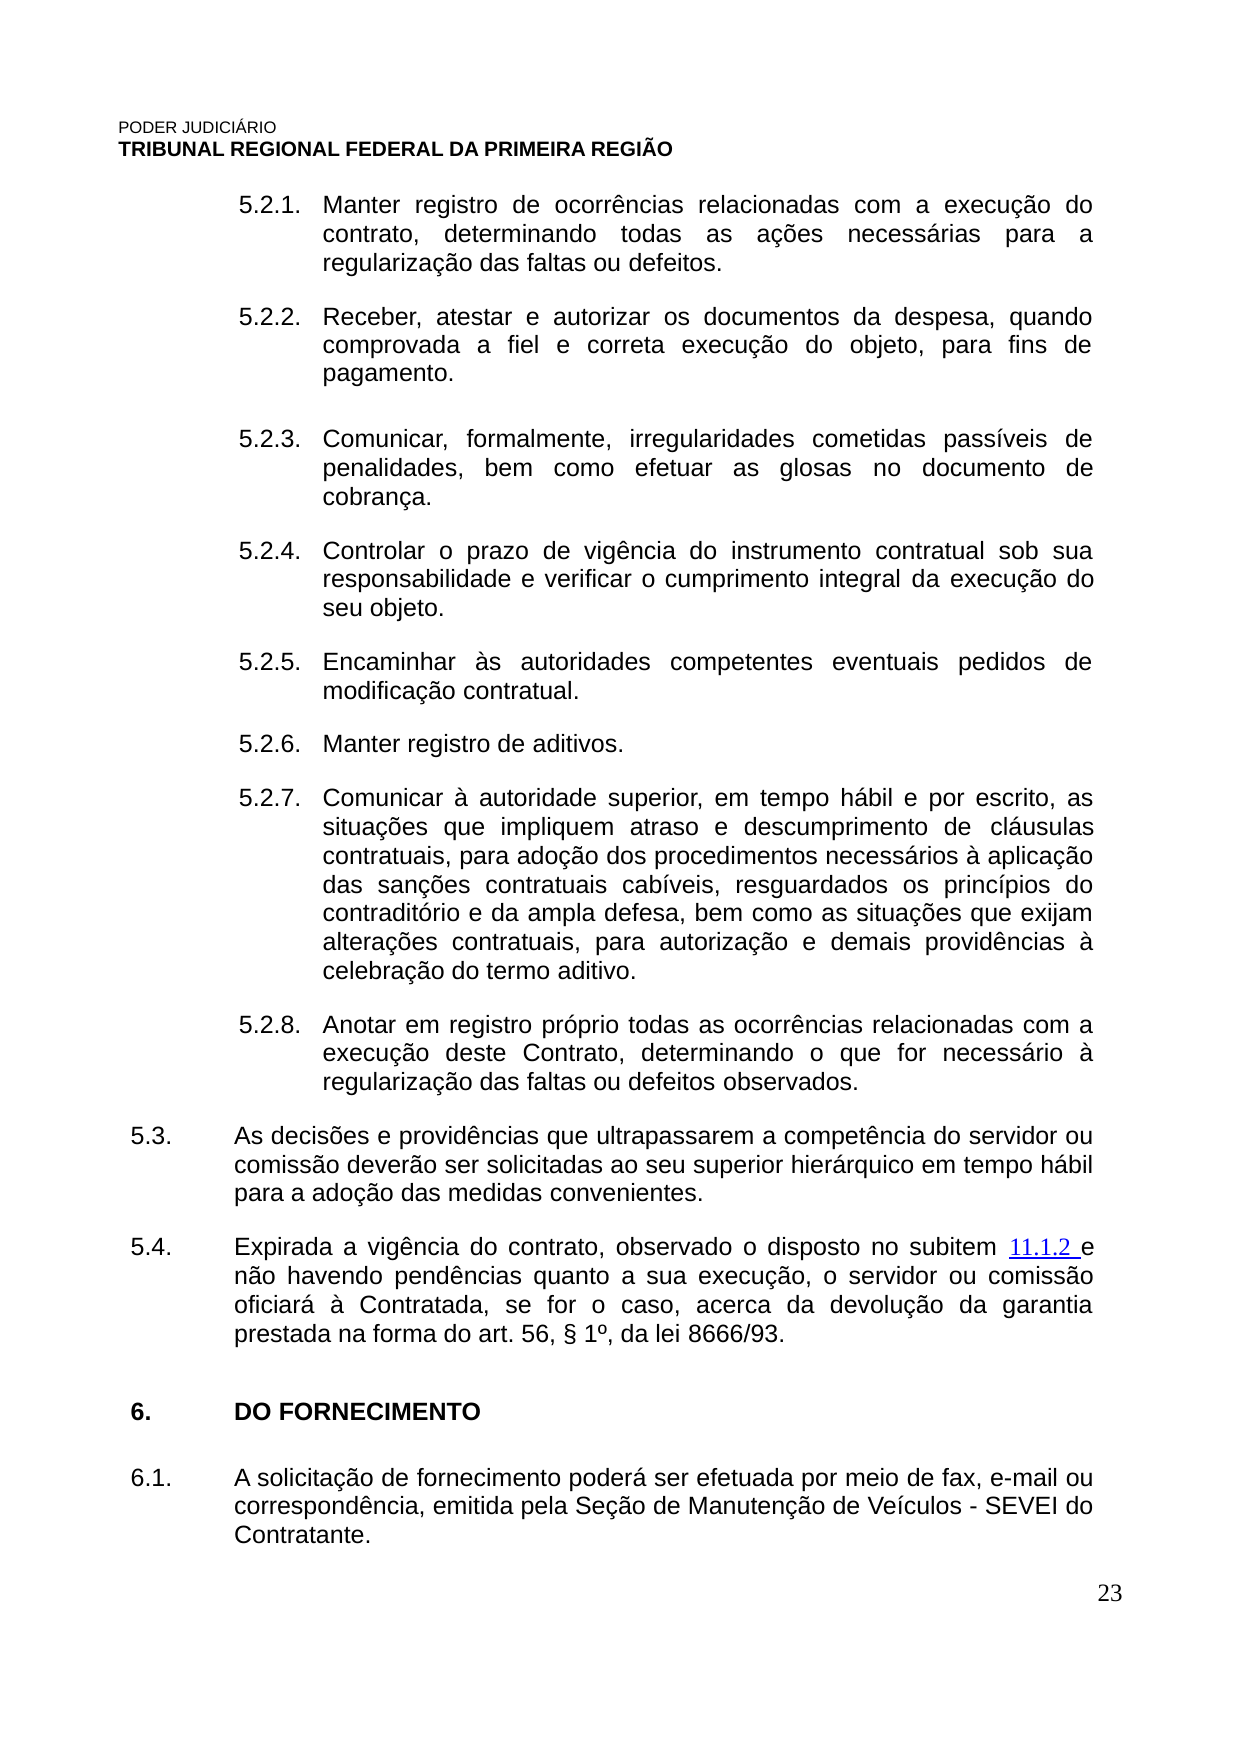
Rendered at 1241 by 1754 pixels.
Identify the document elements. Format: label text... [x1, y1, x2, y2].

list Anotar em registro próprio todas as ocorrências relacionadas com a execução deste Contrato, determinando o que for necessário à regularização das faltas ou defeitos observados. [239, 1010, 1094, 1096]
list Receber, atestar e autorizar os documentos da despesa, quando comprovada a fiel e correta execução do objeto, para fins de pagamento. [239, 302, 1094, 387]
list Expirada a vigência do contrato, observado o disposto no subitem 11.1.2 e não havendo pendências quanto a sua execução, o servidor ou comissão oficiará à Contratada, se for o caso, acerca da devolução da garantia prestada na forma do art. 56, § 1º, da lei 8666/93. [130, 1232, 1094, 1347]
list Comunicar, formalmente, irregularidades cometidas passíveis de penalidades, bem como efetuar as glosas no documento de cobrança. [239, 424, 1094, 511]
list Manter registro de ocorrências relacionadas com a execução do contrato, determinando todas as ações necessárias para a regularização das faltas ou defeitos. [239, 190, 1094, 276]
subtitle DO FORNECIMENTO [130, 1397, 1122, 1426]
list Comunicar à autoridade superior, em tempo hábil e por escrito, as situações que impliquem atraso e descumprimento de cláusulas contratuais, para adoção dos procedimentos necessários à aplicação das sanções contratuais cabíveis, resguardados os princípios do contraditório e da ampla defesa, bem como as situações que exijam alterações contratuais, para autorização e demais providências à celebração do termo aditivo. [239, 783, 1094, 984]
list Manter registro de aditivos. [239, 729, 1122, 758]
list Encaminhar às autoridades competentes eventuais pedidos de modificação contratual. [239, 647, 1094, 704]
list A solicitação de fornecimento poderá ser efetuada por meio de fax, e-mail ou correspondência, emitida pela Seção de Manutenção de Veículos - SEVEI do Contratante. [130, 1462, 1094, 1549]
list As decisões e providências que ultrapassarem a competência do servidor ou comissão deverão ser solicitadas ao seu superior hierárquico em tempo hábil para a adoção das medidas convenientes. [130, 1121, 1094, 1207]
list Controlar o prazo de vigência do instrumento contratual sob sua responsabilidade e verificar o cumprimento integral da execução do seu objeto. [239, 536, 1094, 622]
